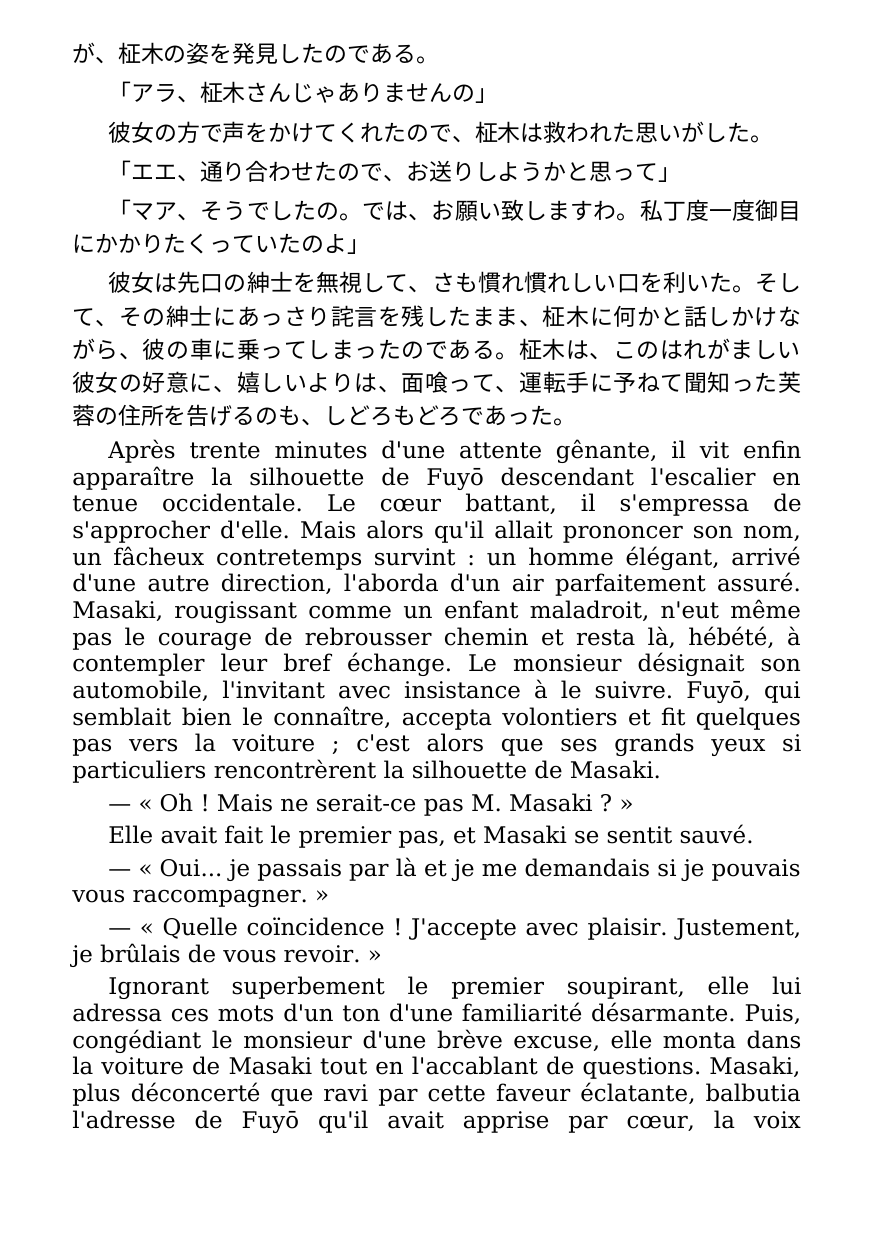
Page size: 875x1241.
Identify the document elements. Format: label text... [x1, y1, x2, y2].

text — « Oh ! Mais ne serait-ce pas M. Masaki ? » [72, 790, 802, 816]
text — « Oui... je passais par là et je me demandais si je pouvais vous raccompagner. » [72, 855, 802, 908]
text Ignorant superbement le premier soupirant, elle lui adressa ces mots d'un ton d'une familiarité désarmante. Puis, congédiant le monsieur d'une brève excuse, elle monta dans la voiture de Masaki tout en l'accablant de questions. Masaki, plus déconcerté que ravi par cette faveur éclatante, balbutia l'adresse de Fuyō qu'il avait apprise par cœur, la voix [72, 973, 802, 1133]
text Elle avait fait le premier pas, et Masaki se sentit sauvé. [72, 822, 802, 849]
text 「エエ、通り合わせたので、お送りしようかと思って」 [72, 153, 802, 187]
text 彼女は先口の紳士を無視して、さも慣れ慣れしい口を利いた。そして、その紳士にあっさり詫言を残したまま、柾木に何かと話しかけながら、彼の車に乗ってしまったのである。柾木は、このはれがましい彼女の好意に、嬉しいよりは、面喰って、運転手に予ねて聞知った芙蓉の住所を告げるのも、しどろもどろであった。 [72, 265, 802, 431]
text 「アラ、柾木さんじゃありませんの」 [72, 75, 802, 108]
text Après trente minutes d'une attente gênante, il vit enfin apparaître la silhouette de Fuyō descendant l'escalier en tenue occidentale. Le cœur battant, il s'empressa de s'approcher d'elle. Mais alors qu'il allait prononcer son nom, un fâcheux contretemps survint : un homme élégant, arrivé d'une autre direction, l'aborda d'un air parfaitement assuré. Masaki, rougissant comme un enfant maladroit, n'eut même pas le courage de rebrousser chemin et resta là, hébété, à contempler leur bref échange. Le monsieur désignait son automobile, l'invitant avec insistance à le suivre. Fuyō, qui semblait bien le connaître, accepta volontiers et fit quelques pas vers la voiture ; c'est alors que ses grands yeux si particuliers rencontrèrent la silhouette de Masaki. [72, 437, 802, 784]
text が、柾木の姿を発見したのである。 [72, 36, 802, 69]
text — « Quelle coïncidence ! J'accepte avec plaisir. Justement, je brûlais de vous revoir. » [72, 914, 802, 968]
text 「マア、そうでしたの。では、お願い致しますわ。私丁度一度御目にかかりたくっていたのよ」 [72, 193, 802, 259]
text 彼女の方で声をかけてくれたので、柾木は救われた思いがした。 [72, 114, 802, 148]
